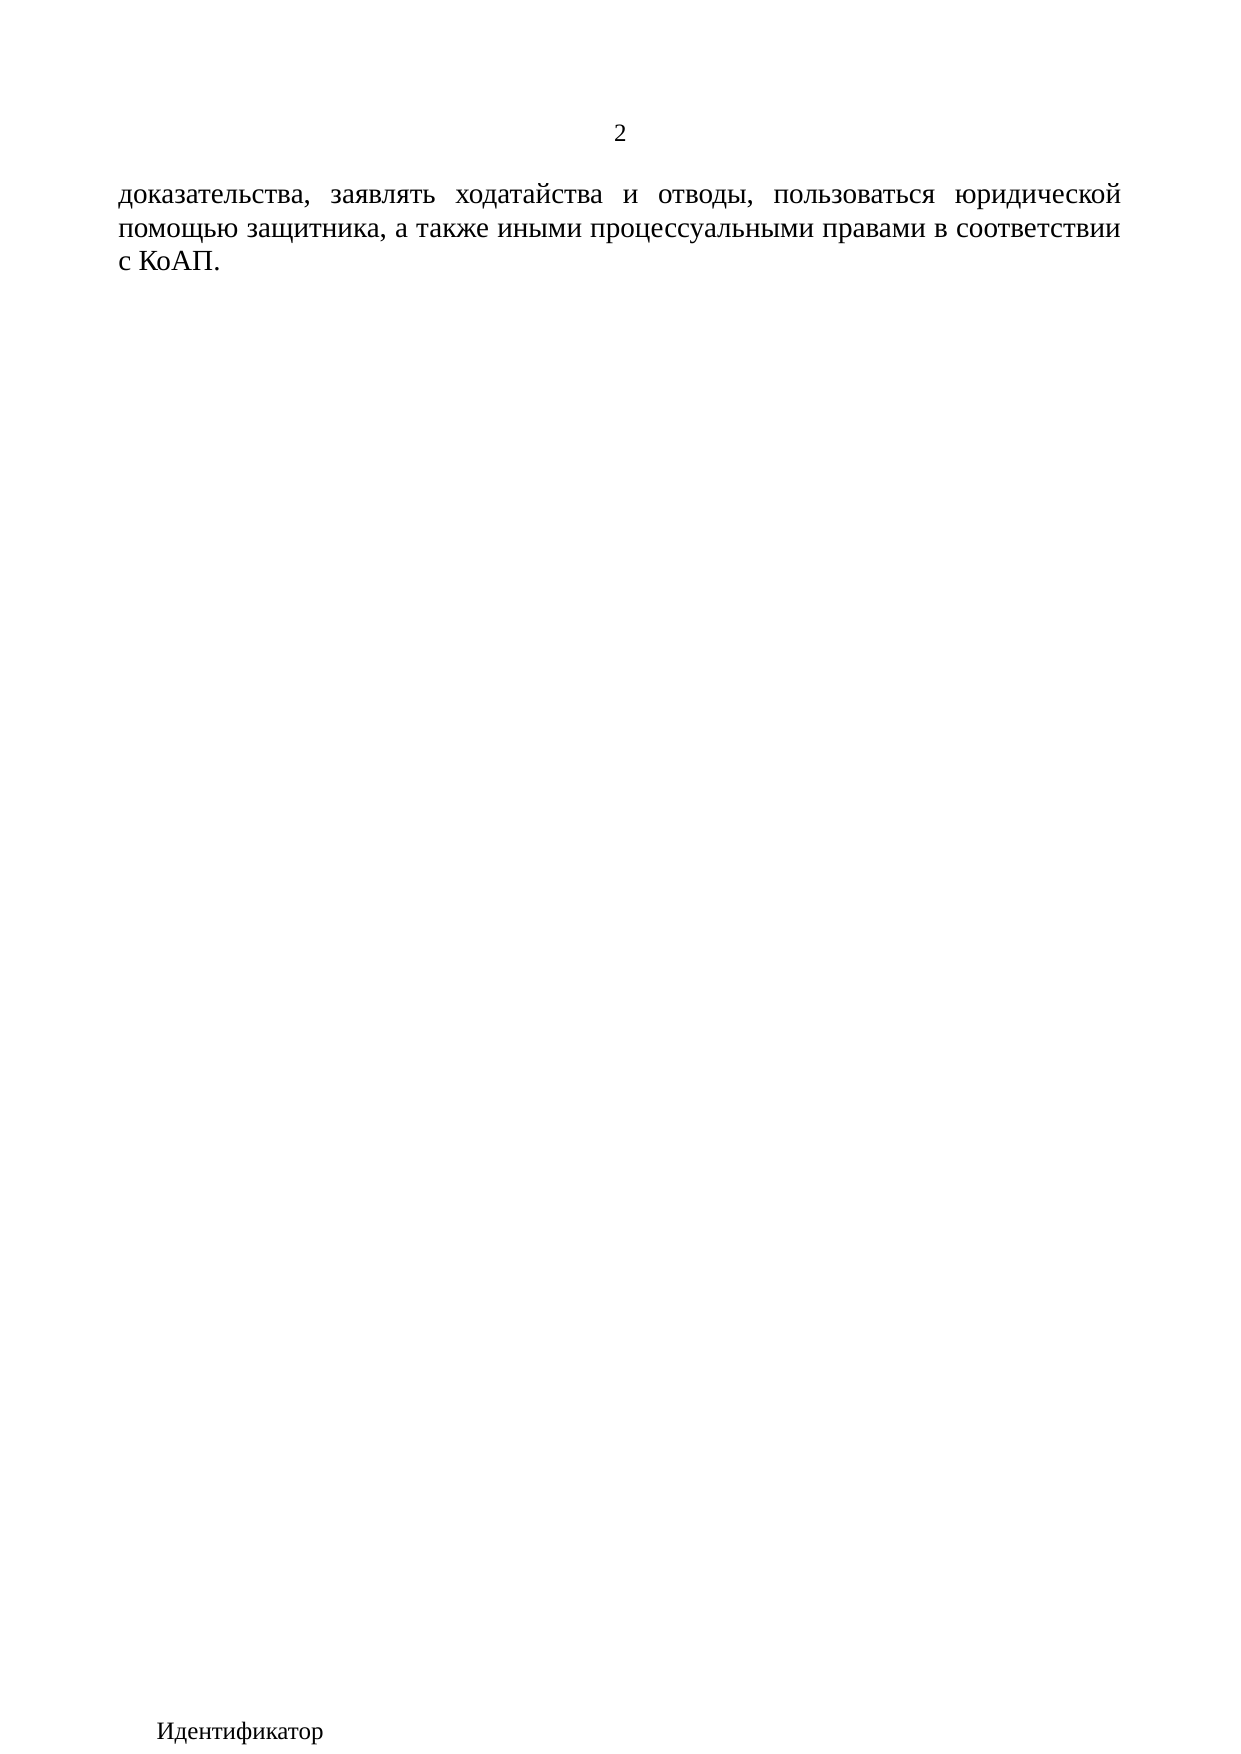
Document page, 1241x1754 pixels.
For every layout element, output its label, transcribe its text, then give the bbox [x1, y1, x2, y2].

text доказательства, заявлять ходатайства и отводы, пользоваться юридической помощью защитника, а также иными процессуальными правами в соответствии с КоАП. [118, 176, 1122, 277]
